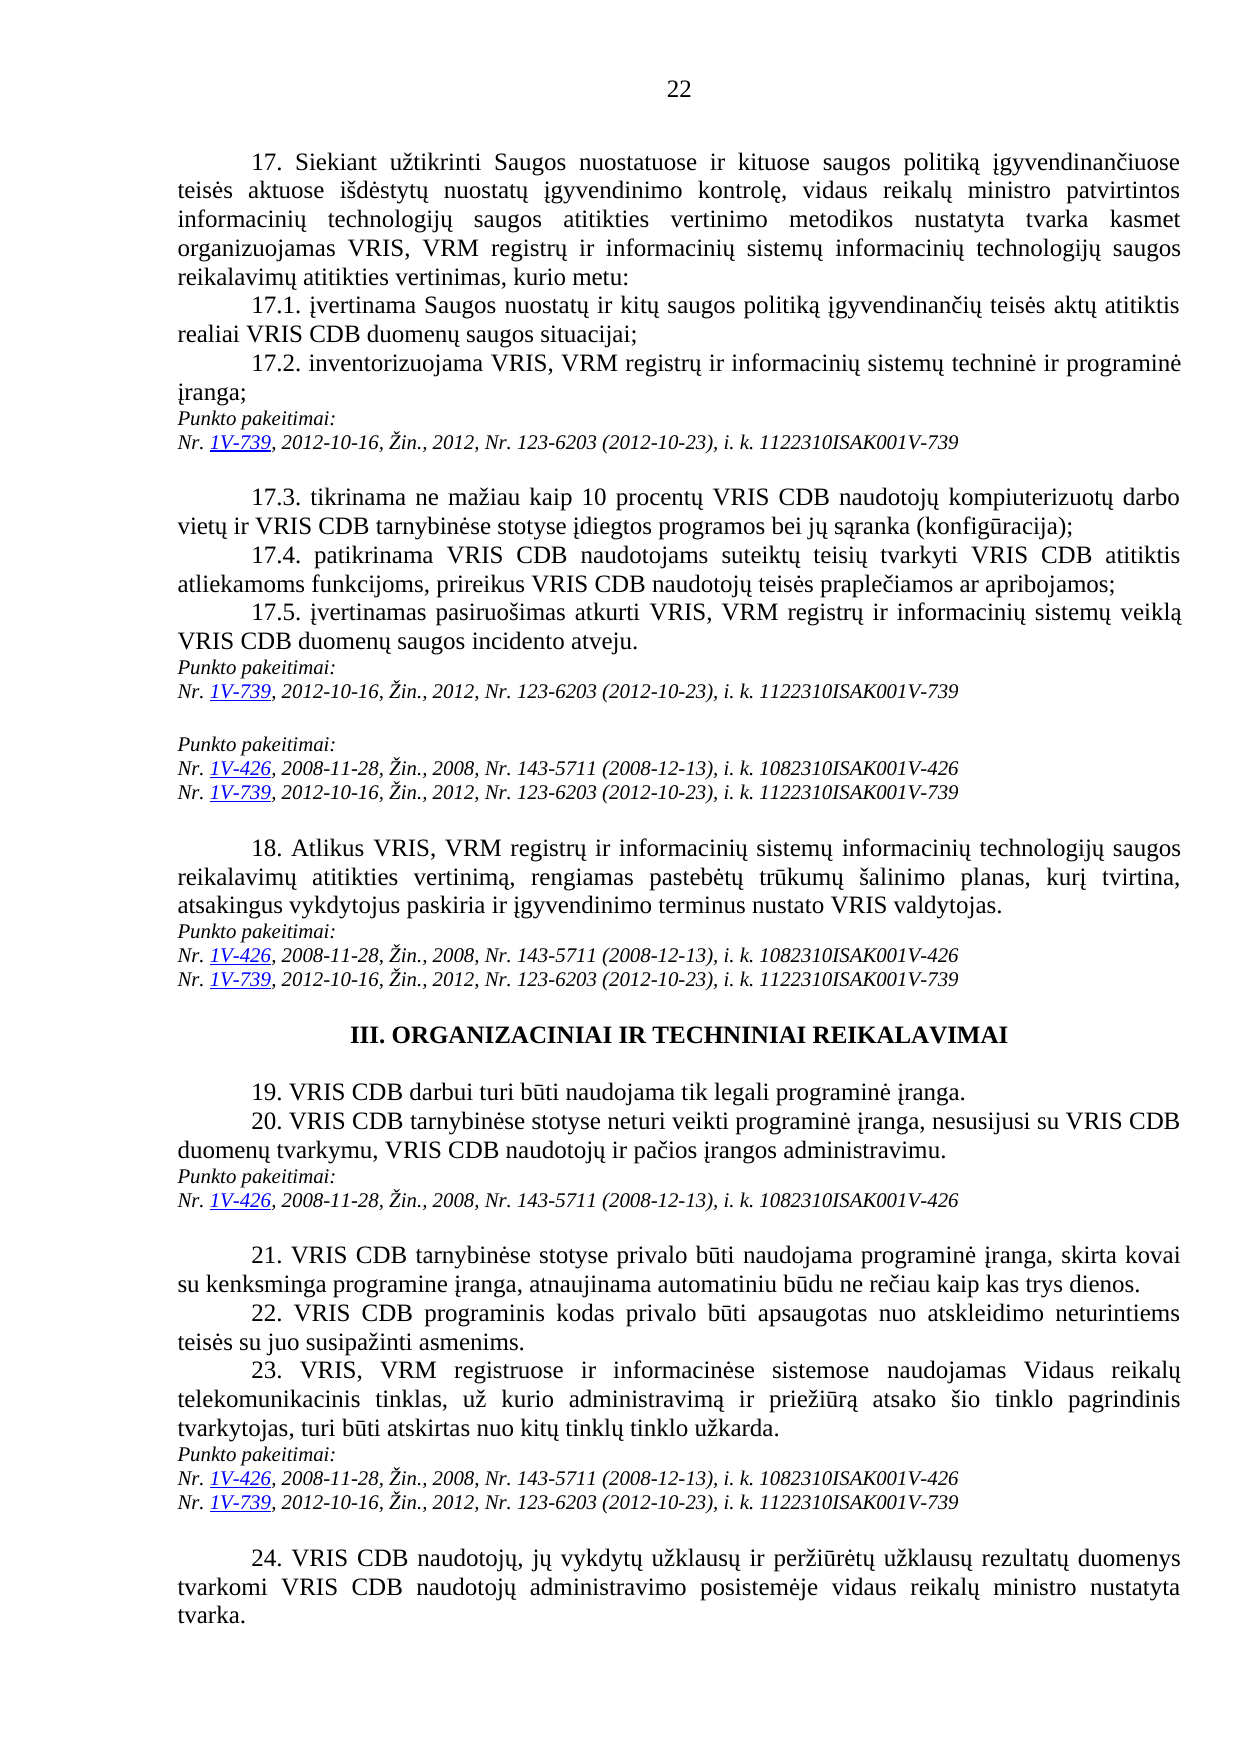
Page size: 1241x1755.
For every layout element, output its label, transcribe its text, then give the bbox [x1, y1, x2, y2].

text Nr. 1V-739, 2012-10-16, Žin., 2012, Nr. 123-6203 (2012-10-23), i. k. 1122310ISAK001V-739 [177, 967, 1181, 991]
text 23. VRIS, VRM registruose ir informacinėse sistemose naudojamas Vidaus reikalų telekomunikacinis tinklas, už kurio administravimą ir priežiūrą atsako šio tinklo pagrindinis tvarkytojas, turi būti atskirtas nuo kitų tinklų tinklo užkarda. [177, 1356, 1181, 1442]
text Punkto pakeitimai: [177, 1164, 1181, 1188]
text 17.5. įvertinamas pasiruošimas atkurti VRIS, VRM registrų ir informacinių sistemų veiklą VRIS CDB duomenų saugos incidento atveju. [177, 597, 1181, 655]
text Punkto pakeitimai: [177, 655, 1181, 679]
text 20. VRIS CDB tarnybinėse stotyse neturi veikti programinė įranga, nesusijusi su VRIS CDB duomenų tvarkymu, VRIS CDB naudotojų ir pačios įrangos administravimu. [177, 1106, 1181, 1164]
text Nr. 1V-426, 2008-11-28, Žin., 2008, Nr. 143-5711 (2008-12-13), i. k. 1082310ISAK001V-426 [177, 943, 1181, 967]
text Nr. 1V-739, 2012-10-16, Žin., 2012, Nr. 123-6203 (2012-10-23), i. k. 1122310ISAK001V-739 [177, 679, 1181, 703]
text III. ORGANIZACINIAI IR TECHNINIAI REIKALAVIMAI [177, 1020, 1181, 1049]
text 17.1. įvertinama Saugos nuostatų ir kitų saugos politiką įgyvendinančių teisės aktų atitiktis realiai VRIS CDB duomenų saugos situacijai; [177, 291, 1181, 348]
text 19. VRIS CDB darbui turi būti naudojama tik legali programinė įranga. [177, 1077, 1181, 1106]
text 17. Siekiant užtikrinti Saugos nuostatuose ir kituose saugos politiką įgyvendinančiuose teisės aktuose išdėstytų nuostatų įgyvendinimo kontrolę, vidaus reikalų ministro patvirtintos informacinių technologijų saugos atitikties vertinimo metodikos nustatyta tvarka kasmet organizuojamas VRIS, VRM registrų ir informacinių sistemų informacinių technologijų saugos reikalavimų atitikties vertinimas, kurio metu: [177, 147, 1181, 291]
text Punkto pakeitimai: [177, 1442, 1181, 1466]
text 17.4. patikrinama VRIS CDB naudotojams suteiktų teisių tvarkyti VRIS CDB atitiktis atliekamoms funkcijoms, prireikus VRIS CDB naudotojų teisės praplečiamos ar apribojamos; [177, 540, 1181, 597]
text 21. VRIS CDB tarnybinėse stotyse privalo būti naudojama programinė įranga, skirta kovai su kenksminga programine įranga, atnaujinama automatiniu būdu ne rečiau kaip kas trys dienos. [177, 1241, 1181, 1298]
text 24. VRIS CDB naudotojų, jų vykdytų užklausų ir peržiūrėtų užklausų rezultatų duomenys tvarkomi VRIS CDB naudotojų administravimo posistemėje vidaus reikalų ministro nustatyta tvarka. [177, 1543, 1181, 1629]
text Punkto pakeitimai: [177, 406, 1181, 430]
text Nr. 1V-426, 2008-11-28, Žin., 2008, Nr. 143-5711 (2008-12-13), i. k. 1082310ISAK001V-426 [177, 1188, 1181, 1212]
text 22. VRIS CDB programinis kodas privalo būti apsaugotas nuo atskleidimo neturintiems teisės su juo susipažinti asmenims. [177, 1298, 1181, 1356]
text 17.3. tikrinama ne mažiau kaip 10 procentų VRIS CDB naudotojų kompiuterizuotų darbo vietų ir VRIS CDB tarnybinėse stotyse įdiegtos programos bei jų sąranka (konfigūracija); [177, 482, 1181, 540]
text Punkto pakeitimai: [177, 919, 1181, 943]
text Nr. 1V-426, 2008-11-28, Žin., 2008, Nr. 143-5711 (2008-12-13), i. k. 1082310ISAK001V-426 [177, 756, 1181, 780]
text Nr. 1V-426, 2008-11-28, Žin., 2008, Nr. 143-5711 (2008-12-13), i. k. 1082310ISAK001V-426 [177, 1466, 1181, 1490]
text Nr. 1V-739, 2012-10-16, Žin., 2012, Nr. 123-6203 (2012-10-23), i. k. 1122310ISAK001V-739 [177, 1490, 1181, 1514]
text 18. Atlikus VRIS, VRM registrų ir informacinių sistemų informacinių technologijų saugos reikalavimų atitikties vertinimą, rengiamas pastebėtų trūkumų šalinimo planas, kurį tvirtina, atsakingus vykdytojus paskiria ir įgyvendinimo terminus nustato VRIS valdytojas. [177, 833, 1181, 919]
text Nr. 1V-739, 2012-10-16, Žin., 2012, Nr. 123-6203 (2012-10-23), i. k. 1122310ISAK001V-739 [177, 780, 1181, 804]
text 17.2. inventorizuojama VRIS, VRM registrų ir informacinių sistemų techninė ir programinė įranga; [177, 348, 1181, 406]
text Nr. 1V-739, 2012-10-16, Žin., 2012, Nr. 123-6203 (2012-10-23), i. k. 1122310ISAK001V-739 [177, 430, 1181, 454]
text Punkto pakeitimai: [177, 732, 1181, 756]
